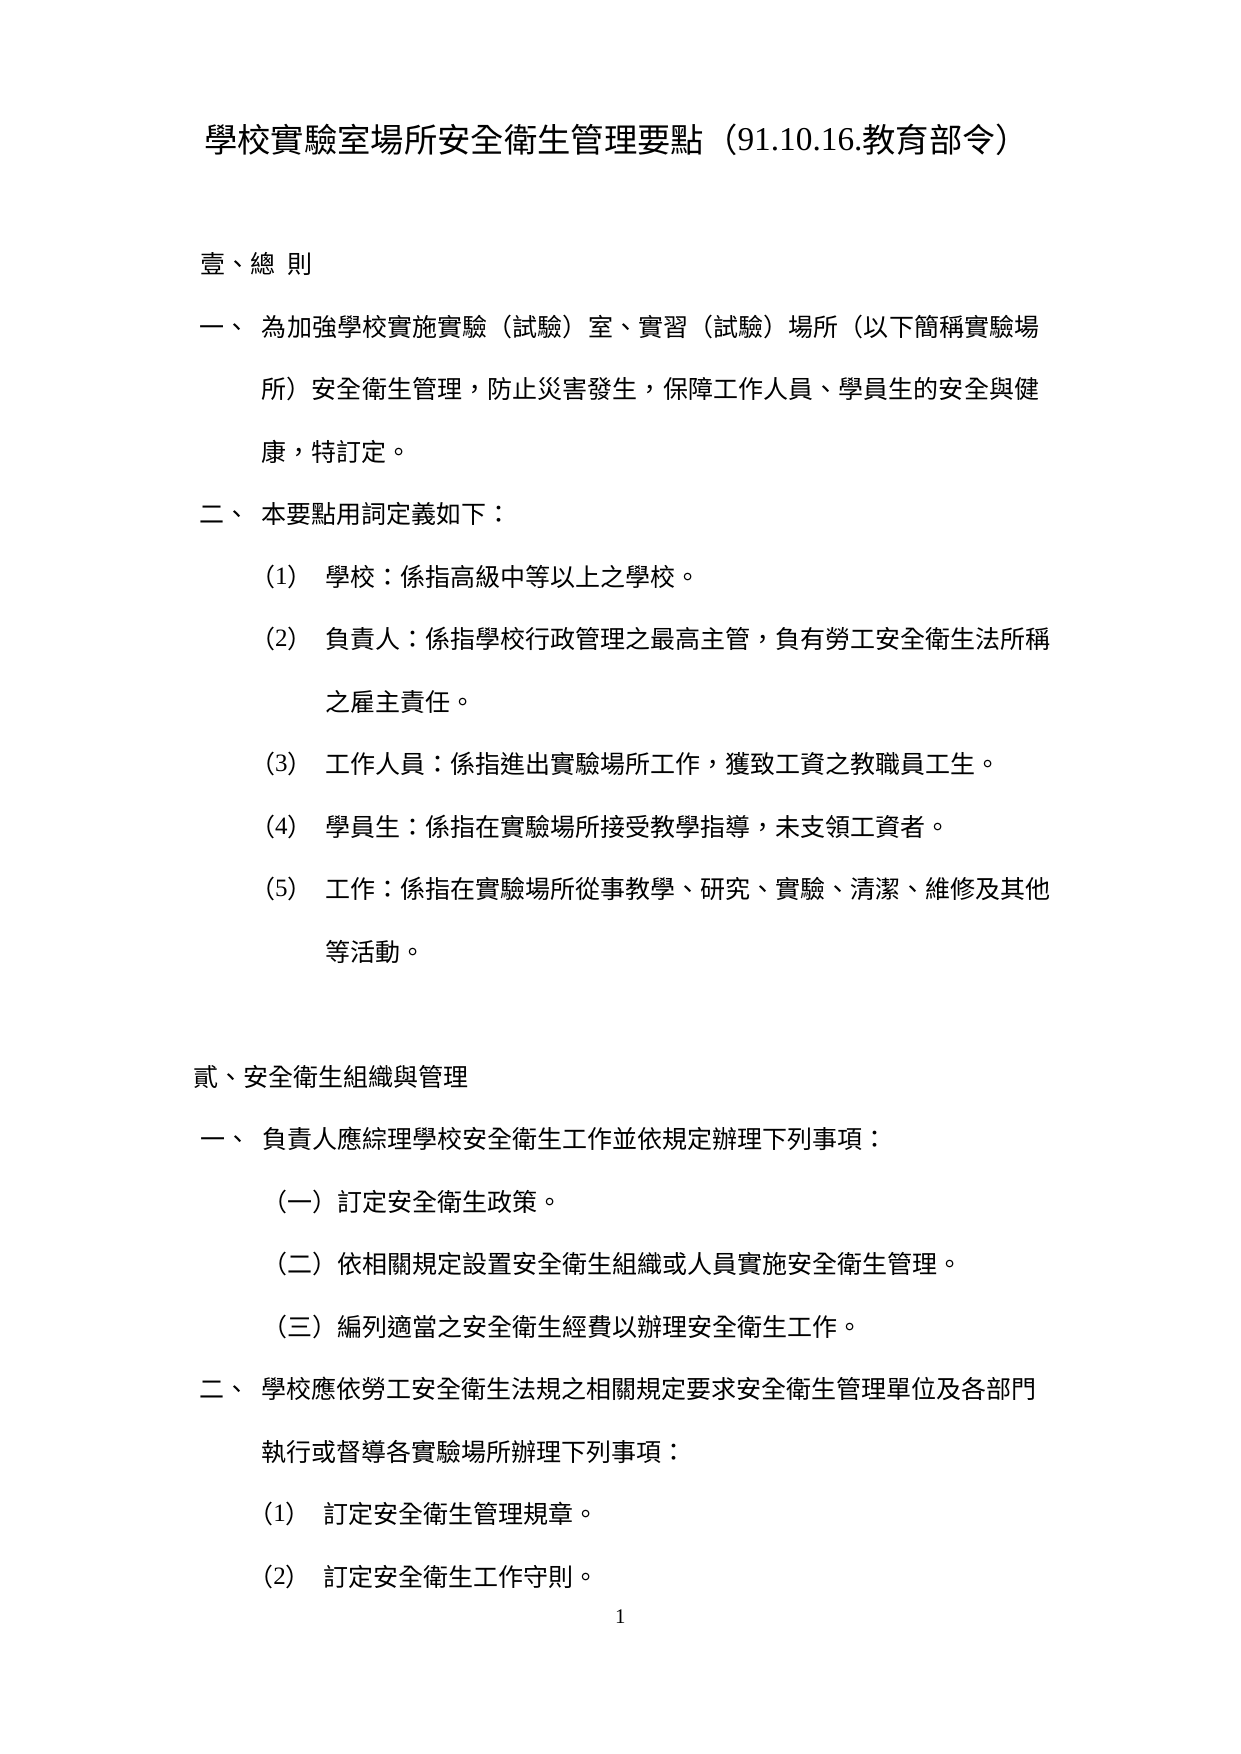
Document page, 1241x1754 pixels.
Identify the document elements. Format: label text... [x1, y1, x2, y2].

text 一、 負責人應綜理學校安全衛生工作並依規定辦理下列事項： [187, 1096, 1053, 1159]
text 一、 為加強學校實施實驗（試驗）室、實習（試驗）場所（以下簡稱實驗場所）安全衛生管理，防止災害發生，保障工作人員、學員生的安全與健康，特訂定。 [199, 284, 1041, 471]
text 學校實驗室場所安全衛生管理要點（91.10.16.教育部令） [187, 96, 1053, 159]
text （三）編列適當之安全衛生經費以辦理安全衛生工作。 [187, 1284, 1053, 1346]
text 貳、安全衛生組織與管理 [187, 1034, 1053, 1096]
text 壹、總 則 [187, 221, 1053, 284]
list 學校：係指高級中等以上之學校。 [250, 534, 1053, 596]
list 訂定安全衛生工作守則。 [248, 1534, 1047, 1596]
list 工作人員：係指進出實驗場所工作，獲致工資之教職員工生。 [250, 721, 1053, 784]
list 工作：係指在實驗場所從事教學、研究、實驗、清潔、維修及其他等活動。 [250, 846, 1053, 971]
text 二、 本要點用詞定義如下： [199, 471, 1053, 534]
text （一）訂定安全衛生政策。 [187, 1159, 1053, 1221]
list 負責人：係指學校行政管理之最高主管，負有勞工安全衛生法所稱之雇主責任。 [250, 596, 1053, 721]
list 訂定安全衛生管理規章。 [248, 1471, 1047, 1534]
text 二、 學校應依勞工安全衛生法規之相關規定要求安全衛生管理單位及各部門執行或督導各實驗場所辦理下列事項： [199, 1346, 1053, 1471]
list 學員生：係指在實驗場所接受教學指導，未支領工資者。 [250, 784, 1053, 846]
text （二）依相關規定設置安全衛生組織或人員實施安全衛生管理。 [187, 1221, 1053, 1284]
